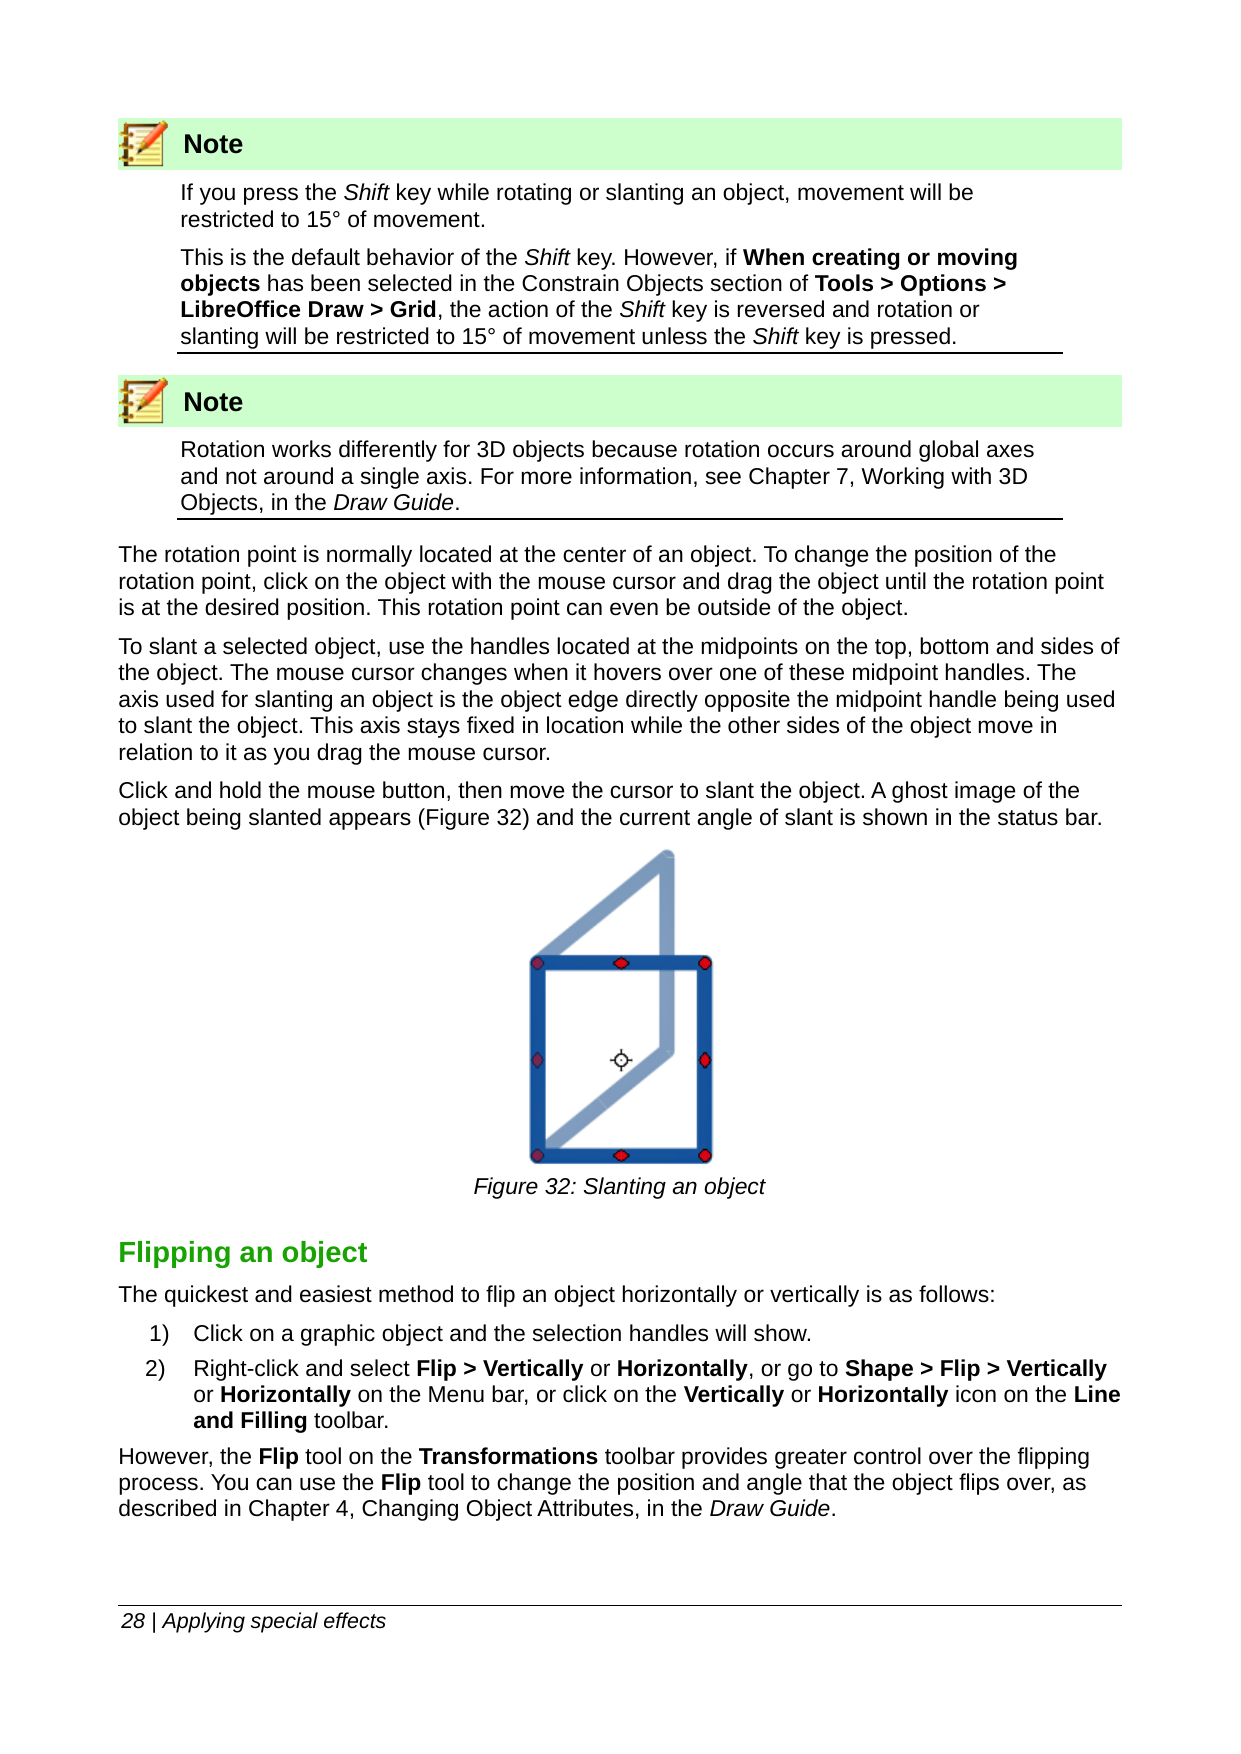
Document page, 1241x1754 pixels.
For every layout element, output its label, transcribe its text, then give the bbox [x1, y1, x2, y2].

text The quickest and easiest method to flip an object horizontally or vertically is as follows: [118, 1281, 1122, 1307]
picture [119, 119, 170, 170]
list Right-click and select Flip > Vertically or Horizontally, or go to Shape > Flip > Vertically or Horizontally on the Menu bar, or click on the Vertically or Horizontally icon on the Line and Filling toolbar. [165, 1355, 1122, 1434]
text Figure 32: Slanting an object [458, 842, 782, 1199]
text This is the default behavior of the Shift key. However, if When creating or moving objects has been selected in the Constrain Objects section of Tools > Options > LibreOffice Draw > Grid, the action of the Shift key is reversed and rotation or slanting will be restricted to 15° of movement unless the Shift key is pressed. [177, 241, 1063, 352]
text Rotation works differently for 3D objects because rotation occurs around global axes and not around a single axis. For more information, see Chapter 7, Working with 3D Objects, in the Draw Guide. [177, 433, 1063, 518]
list Click on a graphic object and the selection handles will show. [169, 1319, 1122, 1346]
text If you press the Shift key while rotating or slanting an object, movement will be restricted to 15° of movement. [177, 176, 1063, 232]
subtitle Note [118, 375, 1122, 427]
picture [119, 376, 170, 427]
text Click and hold the mouse button, then move the cursor to slant the object. A ghost image of the object being slanted appears (Figure 32) and the current angle of slant is shown in the status bar. [118, 777, 1122, 830]
subtitle Note [118, 118, 1122, 170]
text To slant a selected object, use the handles located at the midpoints on the top, bottom and sides of the object. The mouse cursor changes when it hovers over one of these midpoint handles. The axis used for slanting an object is the object edge directly opposite the midpoint handle being used to slant the object. This axis stays fixed in location while the other sides of the object move in relation to it as you drag the mouse cursor. [118, 633, 1122, 765]
picture [516, 842, 724, 1173]
subtitle Flipping an object [118, 1235, 1122, 1269]
text However, the Flip tool on the Transformations toolbar provides greater control over the flipping process. You can use the Flip tool to change the position and angle that the object flips over, as described in Chapter 4, Changing Object Attributes, in the Draw Guide. [118, 1443, 1122, 1522]
text The rotation point is normally located at the center of an object. To change the position of the rotation point, click on the object with the mouse cursor and drag the object until the rotation point is at the desired position. This rotation point can even be outside of the object. [118, 541, 1122, 621]
